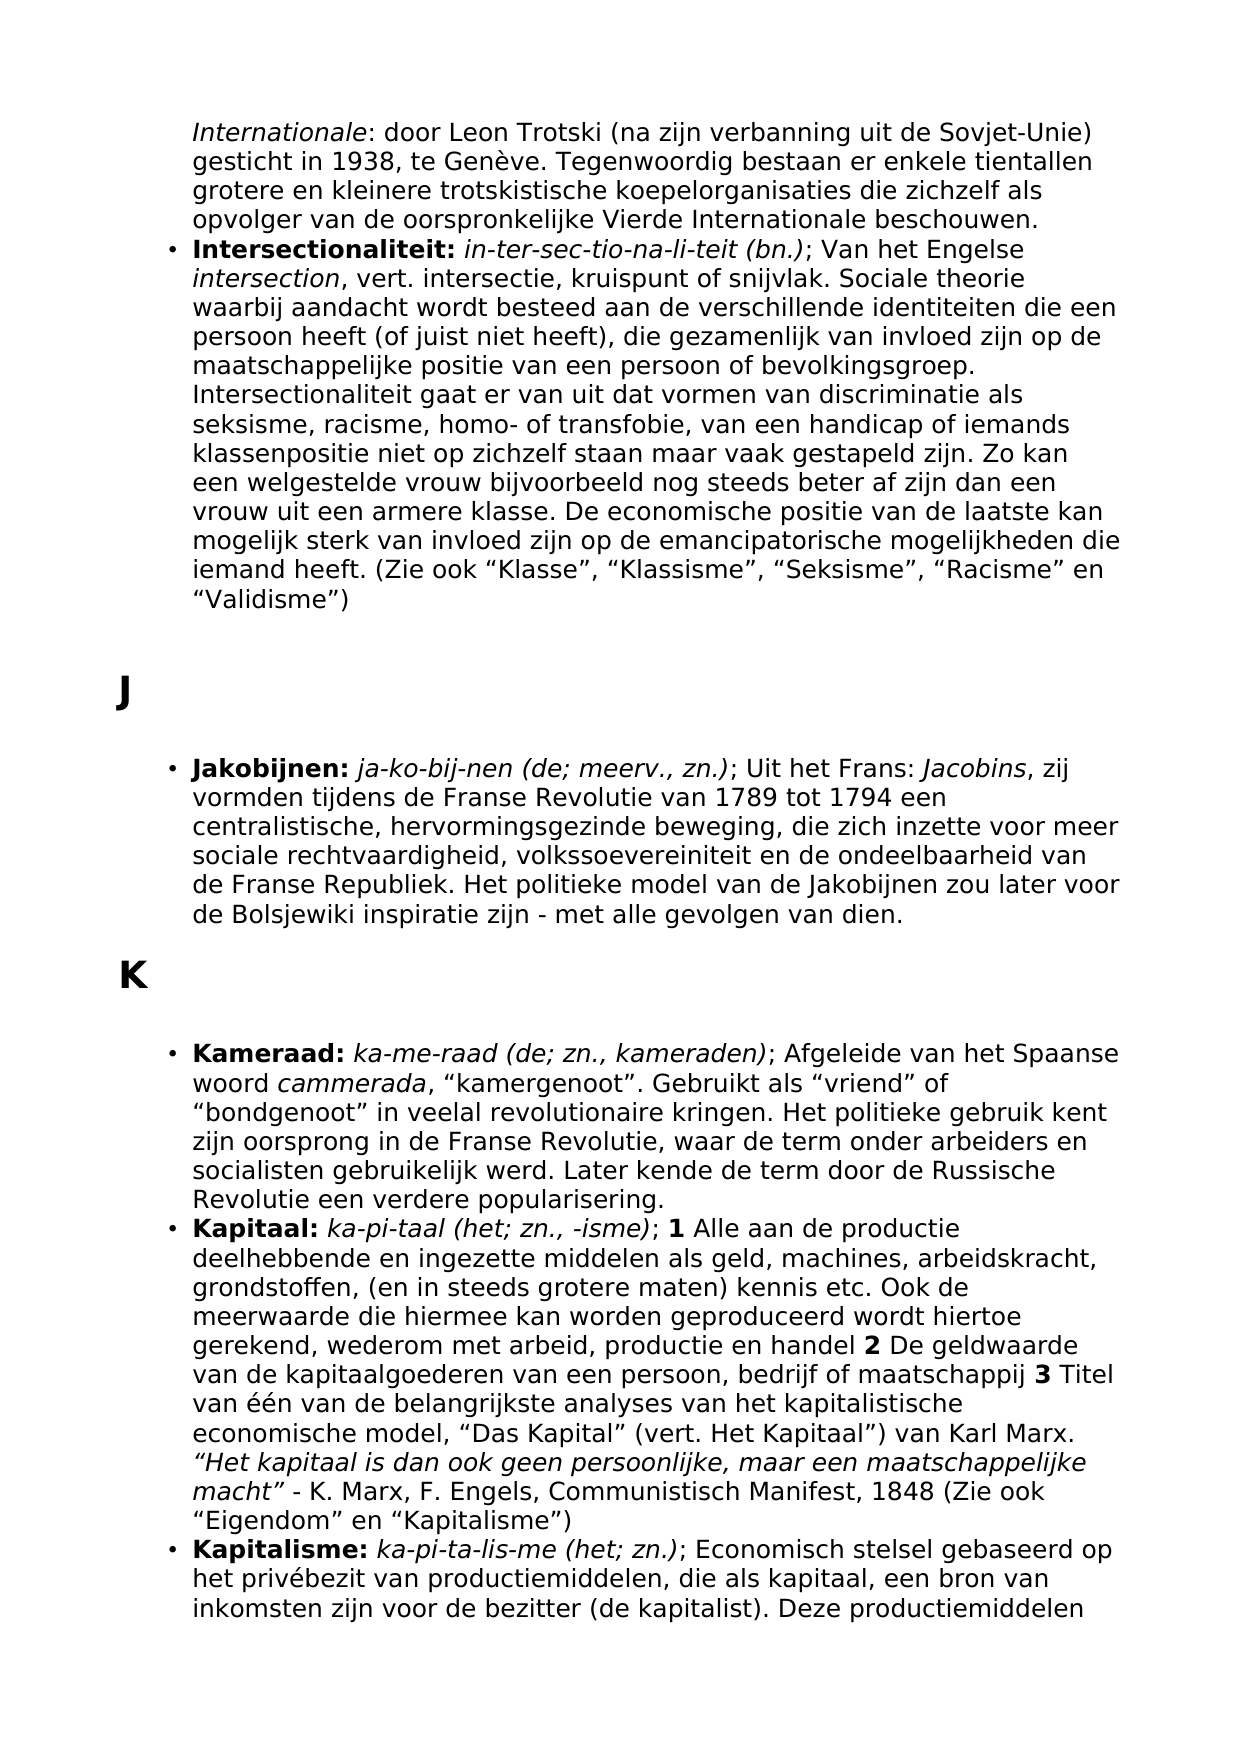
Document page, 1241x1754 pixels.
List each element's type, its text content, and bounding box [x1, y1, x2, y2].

list Kapitalisme: ka-pi-ta-lis-me (het; zn.); Economisch stelsel gebaseerd op het privébezit van productiemiddelen, die als kapitaal, een bron van inkomsten zijn voor de bezitter (de kapitalist). Deze productiemiddelen [177, 1536, 1122, 1623]
subtitle K [118, 954, 1122, 998]
list Intersectionaliteit: in-ter-sec-tio-na-li-teit (bn.); Van het Engelse intersection, vert. intersectie, kruispunt of snijvlak. Sociale theorie waarbij aandacht wordt besteed aan de verschillende identiteiten die een persoon heeft (of juist niet heeft), die gezamenlijk van invloed zijn op de maatschappelijke positie van een persoon of bevolkingsgroep. Intersectionaliteit gaat er van uit dat vormen van discriminatie als seksisme, racisme, homo- of transfobie, van een handicap of iemands klassenpositie niet op zichzelf staan maar vaak gestapeld zijn. Zo kan een welgestelde vrouw bijvoorbeeld nog steeds beter af zijn dan een vrouw uit een armere klasse. De economische positie van de laatste kan mogelijk sterk van invloed zijn op de emancipatorische mogelijkheden die iemand heeft. (Zie ook “Klasse”, “Klassisme”, “Seksisme”, “Racisme” en “Validisme”) [177, 235, 1122, 614]
list Internationale: door Leon Trotski (na zijn verbanning uit de Sovjet-Unie) gesticht in 1938, te Genève. Tegenwoordig bestaan er enkele tientallen grotere en kleinere trotskistische koepelorganisaties die zichzelf als opvolger van de oorspronkelijke Vierde Internationale beschouwen. [177, 118, 1122, 235]
list Jakobijnen: ja-ko-bij-nen (de; meerv., zn.); Uit het Frans: Jacobins, zij vormden tijdens de Franse Revolutie van 1789 tot 1794 een centralistische, hervormingsgezinde beweging, die zich inzette voor meer sociale rechtvaardigheid, volkssoevereiniteit en de ondeelbaarheid van de Franse Republiek. Het politieke model van de Jakobijnen zou later voor de Bolsjewiki inspiratie zijn - met alle gevolgen van dien. [177, 754, 1122, 929]
subtitle J [118, 668, 1122, 712]
list Kapitaal: ka-pi-taal (het; zn., -isme); 1 Alle aan de productie deelhebbende en ingezette middelen als geld, machines, arbeidskracht, grondstoffen, (en in steeds grotere maten) kennis etc. Ook de meerwaarde die hiermee kan worden geproduceerd wordt hiertoe gerekend, wederom met arbeid, productie en handel 2 De geldwaarde van de kapitaalgoederen van een persoon, bedrijf of maatschappij 3 Titel van één van de belangrijkste analyses van het kapitalistische economische model, “Das Kapital” (vert. Het Kapitaal”) van Karl Marx. “Het kapitaal is dan ook geen persoonlijke, maar een maatschappelijke macht” - K. Marx, F. Engels, Communistisch Manifest, 1848 (Zie ook “Eigendom” en “Kapitalisme”) [177, 1215, 1122, 1536]
list Kameraad: ka-me-raad (de; zn., kameraden); Afgeleide van het Spaanse woord cammerada, “kamergenoot”. Gebruikt als “vriend” of “bondgenoot” in veelal revolutionaire kringen. Het politieke gebruik kent zijn oorsprong in de Franse Revolutie, waar de term onder arbeiders en socialisten gebruikelijk werd. Later kende de term door de Russische Revolutie een verdere popularisering. [177, 1040, 1122, 1215]
